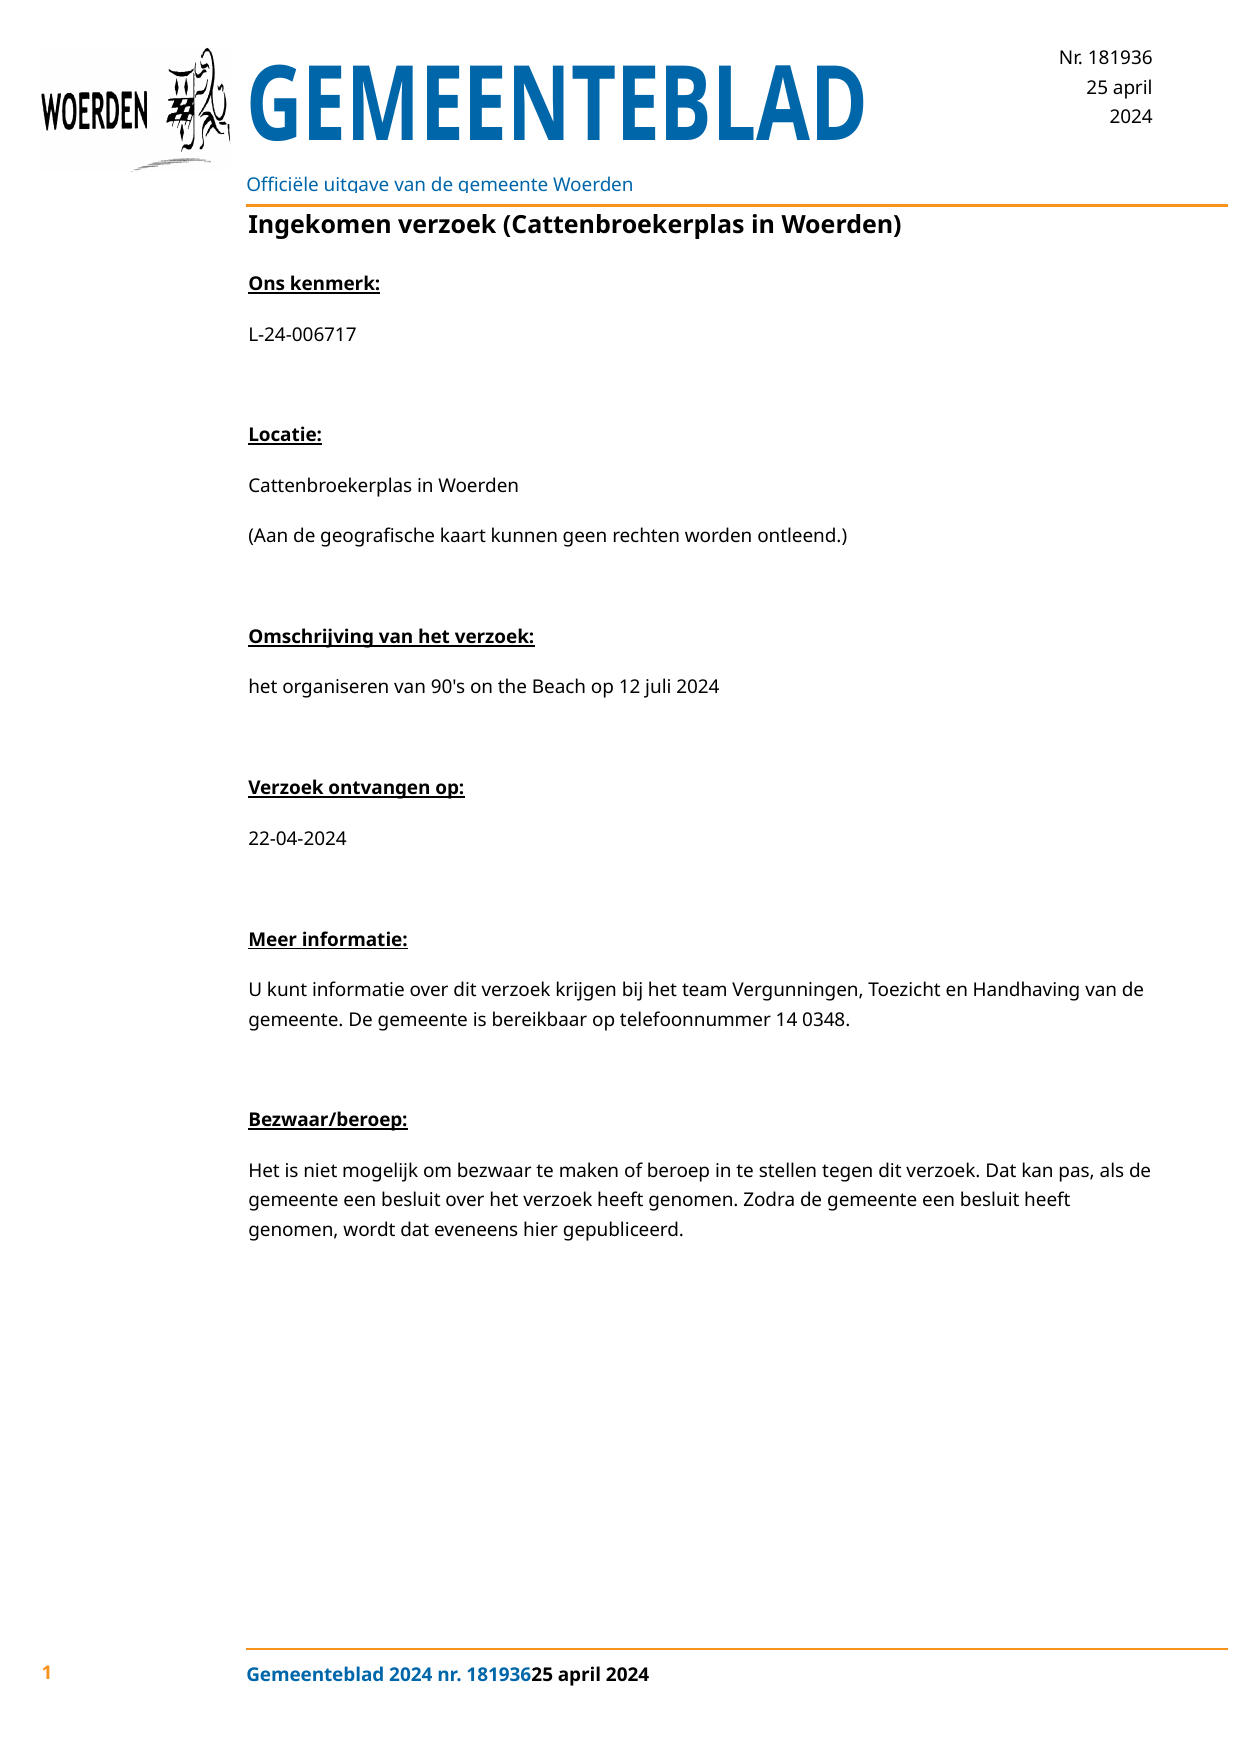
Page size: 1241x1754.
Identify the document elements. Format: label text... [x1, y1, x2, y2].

text Verzoek ontvangen op: [248, 774, 1152, 800]
text Locatie: [248, 422, 1152, 447]
text L-24-006717 [248, 321, 1152, 346]
text Omschrijving van het verzoek: [248, 623, 1152, 649]
text Cattenbroekerplas in Woerden [248, 472, 1152, 498]
text U kunt informatie over dit verzoek krijgen bij het team Vergunningen, Toezicht en Handhaving van de gemeente. De gemeente is bereikbaar op telefoonnummer 14 0348. [248, 976, 1152, 1031]
picture [41, 47, 231, 172]
text Ons kenmerk: [248, 270, 1152, 296]
text (Aan de geografische kaart kunnen geen rechten worden ontleend.) [248, 522, 1152, 548]
text Het is niet mogelijk om bezwaar te maken of beroep in te stellen tegen dit verzoek. Dat kan pas, als de gemeente een besluit over het verzoek heeft genomen. Zodra de gemeente een besluit heeft genomen, wordt dat eveneens hier gepubliceerd. [248, 1157, 1152, 1242]
text Bezwaar/beroep: [248, 1107, 1152, 1132]
text het organiseren van 90's on the Beach op 12 juli 2024 [248, 674, 1152, 699]
text 22-04-2024 [248, 825, 1152, 851]
text Ingekomen verzoek (Cattenbroekerplas in Woerden) [248, 207, 1152, 241]
text Meer informatie: [248, 926, 1152, 951]
